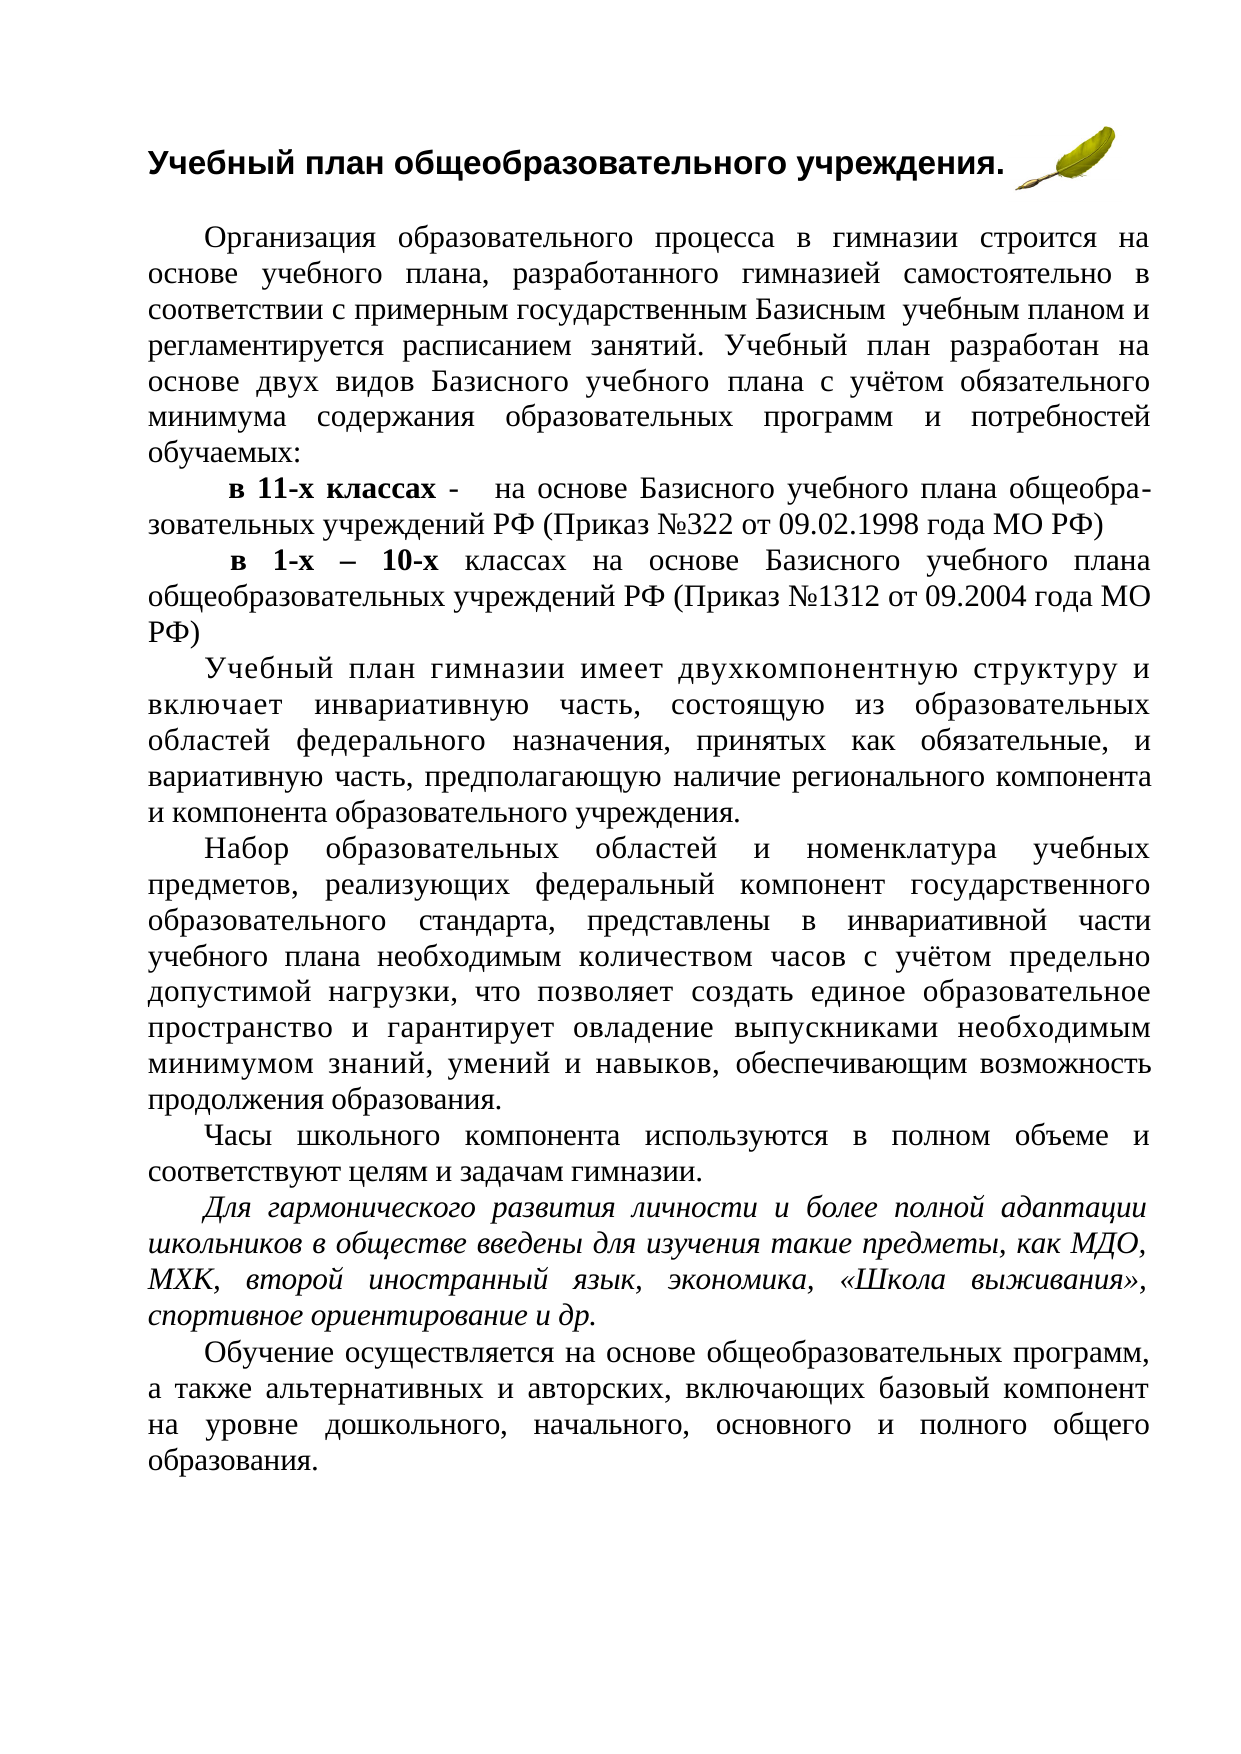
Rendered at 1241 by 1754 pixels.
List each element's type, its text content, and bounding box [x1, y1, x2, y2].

text в 11-х классах - на основе Базисного учебного плана общеобра­зовательных учреждений РФ (Приказ №322 от 09.02.1998 года МО РФ) [148, 469, 1152, 541]
text Часы школьного компонента используются в полном объеме и соответствуют целям и задачам гимназии. [148, 1116, 1151, 1188]
text Организация образовательного процесса в гимназии строится на основе учебного плана, разработанного гимназией самостоятельно в соответствии с примерным государственным Базисным учебным планом и регламентируется расписанием занятий. Учебный план разработан на основе двух видов Базисного учебного плана с учётом обязательного минимума содержания образовательных программ и потребностей обучаемых: [148, 218, 1151, 469]
text Набор образовательных областей и номенклатура учебных предметов, реализующих федеральный компонент государственного образовательного стандарта, представлены в инвариативной части учебного плана необходимым количеством часов с учётом предельно допустимой нагрузки, что позволяет создать единое образовательное пространство и гарантирует овладение выпускниками необходимым минимумом знаний, умений и навыков, обеспечивающим возможность продолжения образования. [148, 829, 1152, 1116]
text Обучение осуществляется на основе общеобразовательных программ, а также альтернативных и авторских, включающих базовый компонент на уровне дошкольного, начального, основного и полного общего образования. [148, 1333, 1151, 1477]
subtitle Учебный план общеобразовательного учреждения. [148, 113, 1152, 203]
text Учебный план гимназии имеет двухкомпонентную структуру и включает инвариативную часть, состоящую из образовательных областей федерального назначения, принятых как обязательные, и вариативную часть, предполагающую наличие регионального компонента и компонента образовательного учреждения. [148, 649, 1152, 829]
text в 1-х – 10-х классах на основе Базисного учебного плана общеобразова­тельных учреждений РФ (Приказ №1312 от 09.2004 года МО РФ) [148, 541, 1152, 649]
picture [1008, 115, 1122, 202]
text Для гармонического развития личности и более полной адаптации школьников в обществе введены для изучения такие предметы, как МДО, МХК, второй иностранный язык, экономика, «Школа выживания», спортивное ориентирование и др. [148, 1188, 1151, 1332]
